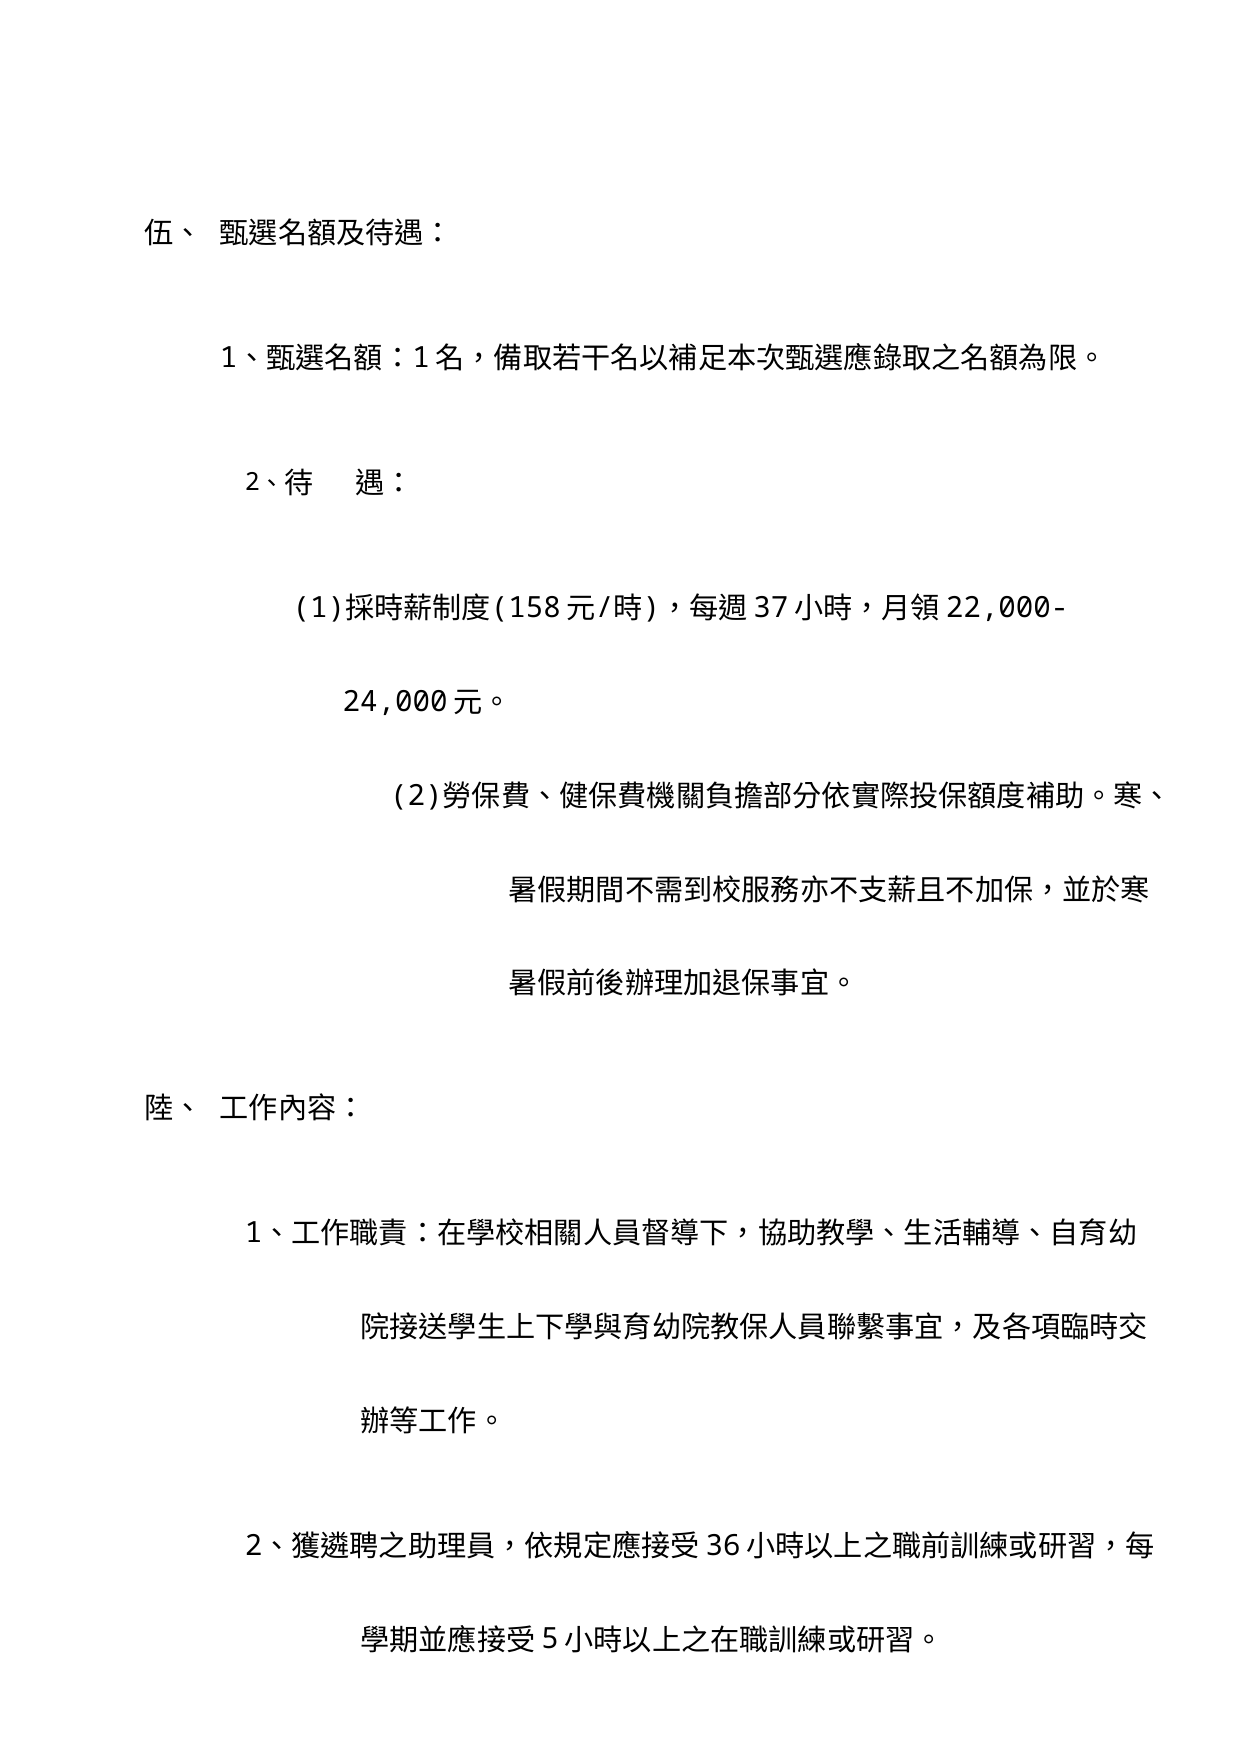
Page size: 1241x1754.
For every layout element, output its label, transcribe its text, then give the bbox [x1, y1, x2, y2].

list 工作內容： [144, 1064, 1165, 1127]
list 甄選名額及待遇： [144, 189, 1165, 252]
list 獲遴聘之助理員，依規定應接受36小時以上之職前訓練或研習，每學期並應接受5小時以上之在職訓練或研習。 [244, 1502, 1165, 1658]
list 勞保費、健保費機關負擔部分依實際投保額度補助。寒、暑假期間不需到校服務亦不支薪且不加保，並於寒暑假前後辦理加退保事宜。 [390, 752, 1165, 1002]
list 待遇： [244, 439, 1165, 502]
list 工作職責：在學校相關人員督導下，協助教學、生活輔導、自育幼院接送學生上下學與育幼院教保人員聯繫事宜，及各項臨時交辦等工作。 [244, 1189, 1165, 1439]
list 甄選名額：1名，備取若干名以補足本次甄選應錄取之名額為限。 [219, 314, 1165, 377]
list 採時薪制度(158元/時)，每週37小時，月領22,000-24,000元。 [292, 564, 1165, 721]
list [244, 64, 1165, 127]
